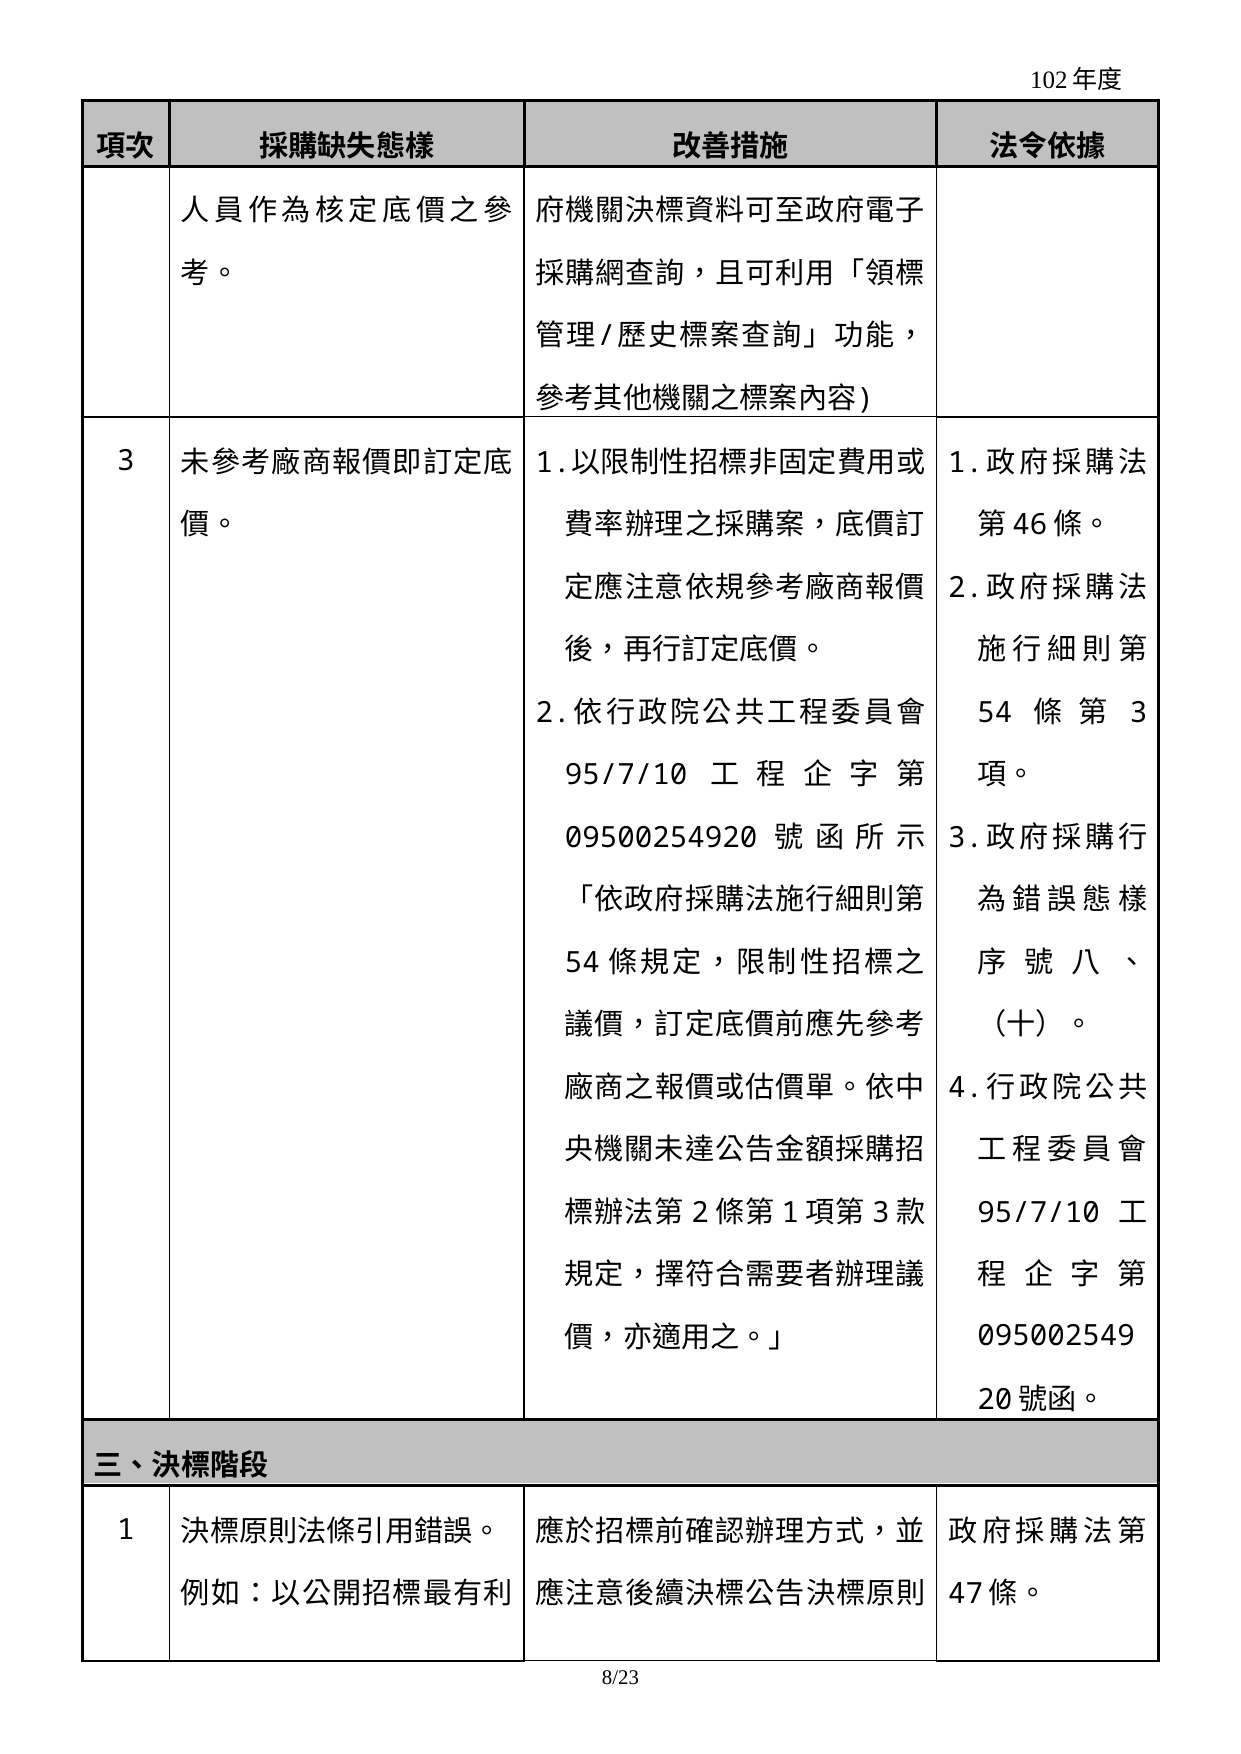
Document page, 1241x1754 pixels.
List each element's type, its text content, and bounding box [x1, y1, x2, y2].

table_cell 3 [84, 418, 169, 1418]
table_cell 1.政府採購法第46條。 2.政府採購法施行細則第54條第3項。 3.政府採購行為錯誤態樣序號八、（十）。 4.行政院公共工程委員會95/7/10工程企字第09500254920號函。 [937, 418, 1157, 1418]
table_header 採購缺失態樣 [171, 102, 523, 165]
table_cell 1.以限制性招標非固定費用或費率辦理之採購案，底價訂定應注意依規參考廠商報價後，再行訂定底價。 2.依行政院公共工程委員會95/7/10工程企字第09500254920號函所示「依政府採購法施行細則第54條規定，限制性招標之議價，訂定底價前應先參考廠商之報價或估價單。依中央機關未達公告金額採購招標辦法第2條第1項第3款規定，擇符合需要者辦理議價，亦適用之。」 [525, 417, 936, 1418]
table_header 改善措施 [526, 102, 935, 165]
table_cell [937, 168, 1157, 416]
table_cell [84, 168, 169, 416]
table_cell 1 [84, 1487, 169, 1660]
table_cell 三、決標階段 [84, 1421, 1157, 1483]
table_cell 未參考廠商報價即訂定底價。 [170, 418, 523, 1418]
table_cell 決標原則法條引用錯誤。 例如：以公開招標最有利 [170, 1487, 523, 1660]
table_cell 人員作為核定底價之參考。 [170, 168, 523, 416]
table_cell 政府採購法第47條。 [937, 1487, 1157, 1660]
table_cell 府機關決標資料可至政府電子採購網查詢，且可利用「領標管理/歷史標案查詢」功能，參考其他機關之標案內容) [525, 168, 936, 416]
table_cell 應於招標前確認辦理方式，並應注意後續決標公告決標原則 [525, 1487, 936, 1660]
table_header 項次 [84, 102, 168, 165]
table_header 法令依據 [938, 102, 1157, 165]
